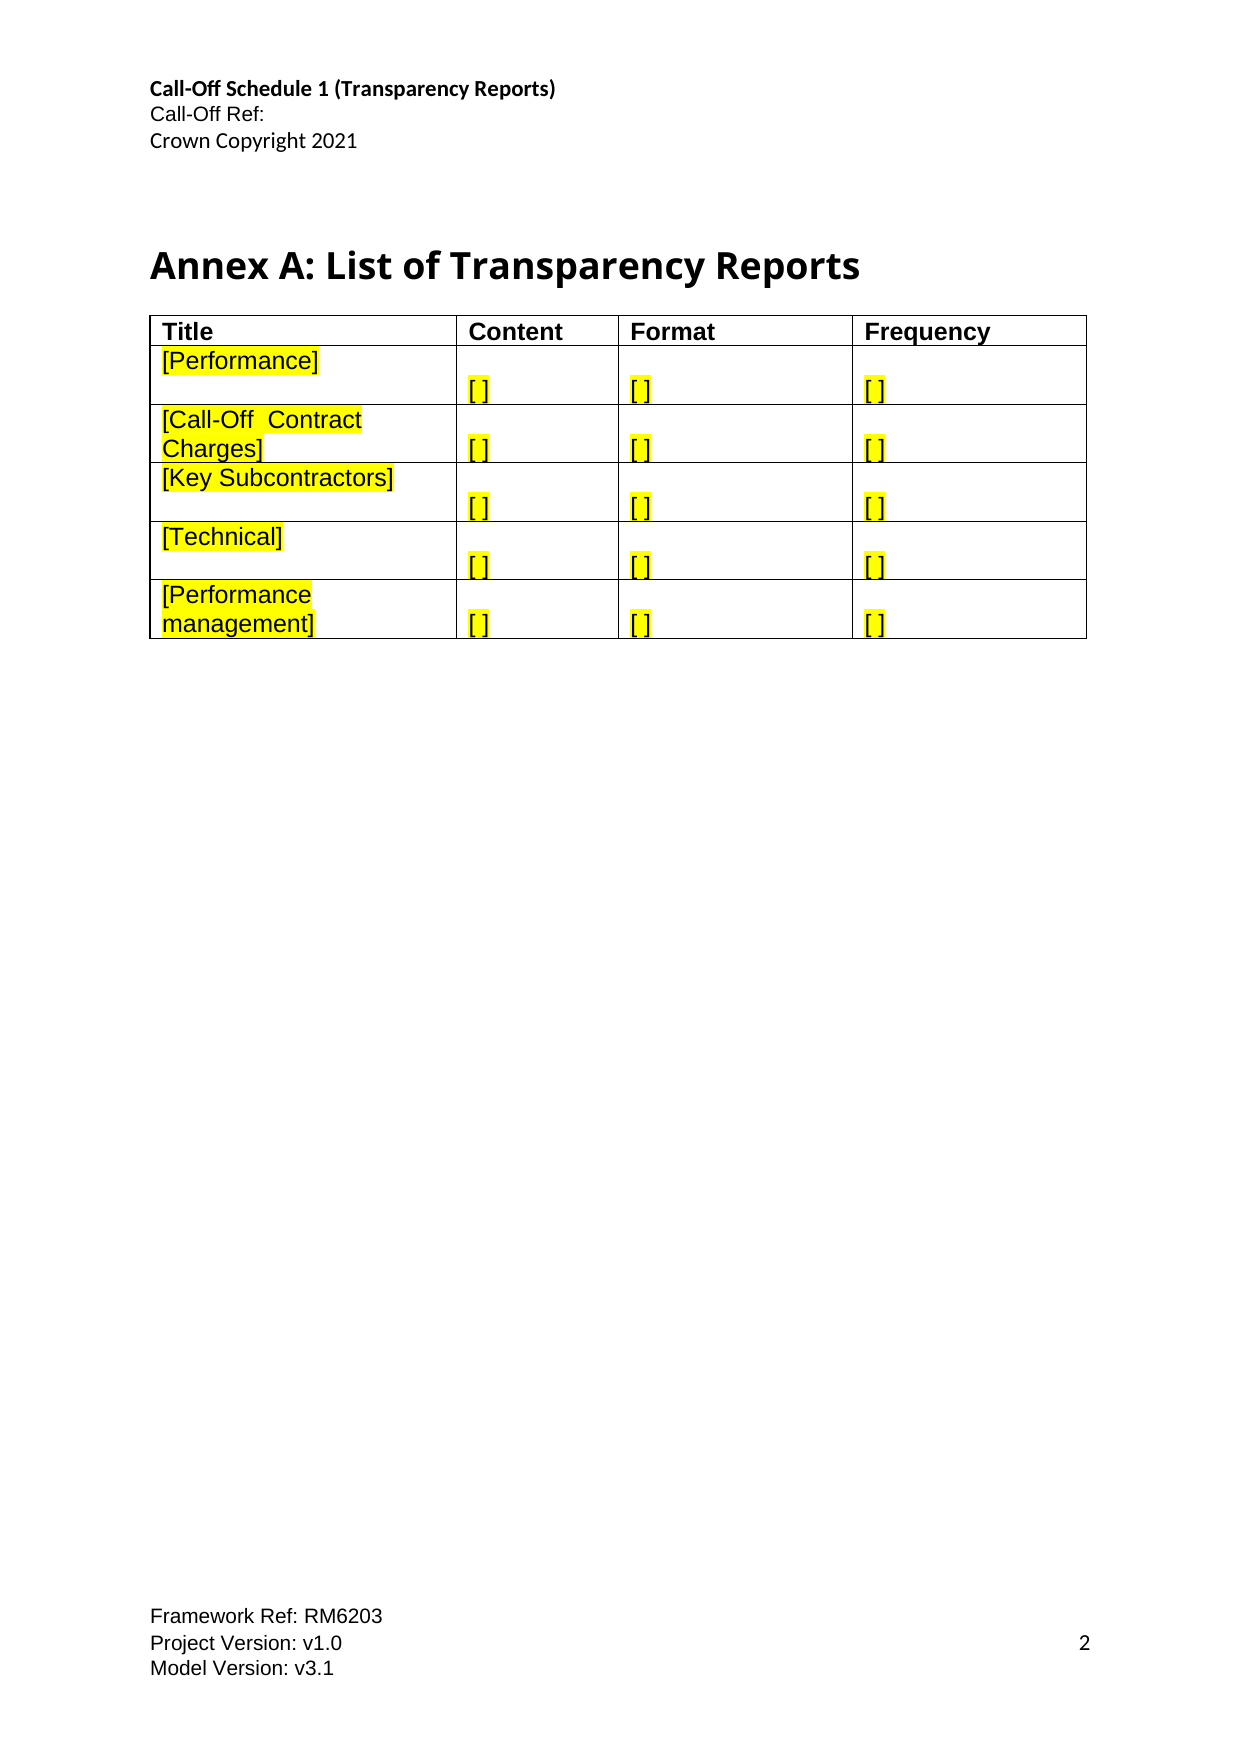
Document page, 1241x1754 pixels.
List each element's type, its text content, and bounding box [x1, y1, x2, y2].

table_cell [ ] [619, 405, 852, 462]
table_cell [ ] [853, 346, 1086, 404]
table_header Frequency [853, 316, 1086, 345]
table_cell [ ] [853, 405, 1086, 462]
table_cell [Technical] [151, 522, 456, 579]
table_cell [ ] [619, 522, 852, 579]
text Annex A: List of Transparency Reports [150, 239, 1090, 290]
table_cell [Performance management] [151, 580, 456, 638]
table_cell [Call-Off Contract Charges] [151, 405, 456, 462]
table_cell [ ] [619, 580, 852, 638]
table_cell [ ] [853, 580, 1086, 638]
table_cell [ ] [457, 580, 618, 638]
table_cell [Key Subcontractors] [151, 463, 456, 521]
table_cell [ ] [457, 522, 618, 579]
table_header Content [457, 316, 618, 345]
table_cell [ ] [457, 463, 618, 521]
table_cell [Performance] [151, 346, 456, 404]
table_cell [ ] [619, 463, 852, 521]
table_header Title [151, 316, 456, 345]
table_header Format [619, 316, 852, 345]
table_cell [ ] [853, 463, 1086, 521]
table_cell [ ] [853, 522, 1086, 579]
table_cell [ ] [457, 346, 618, 404]
table_cell [ ] [619, 346, 852, 404]
table_cell [ ] [457, 405, 618, 462]
